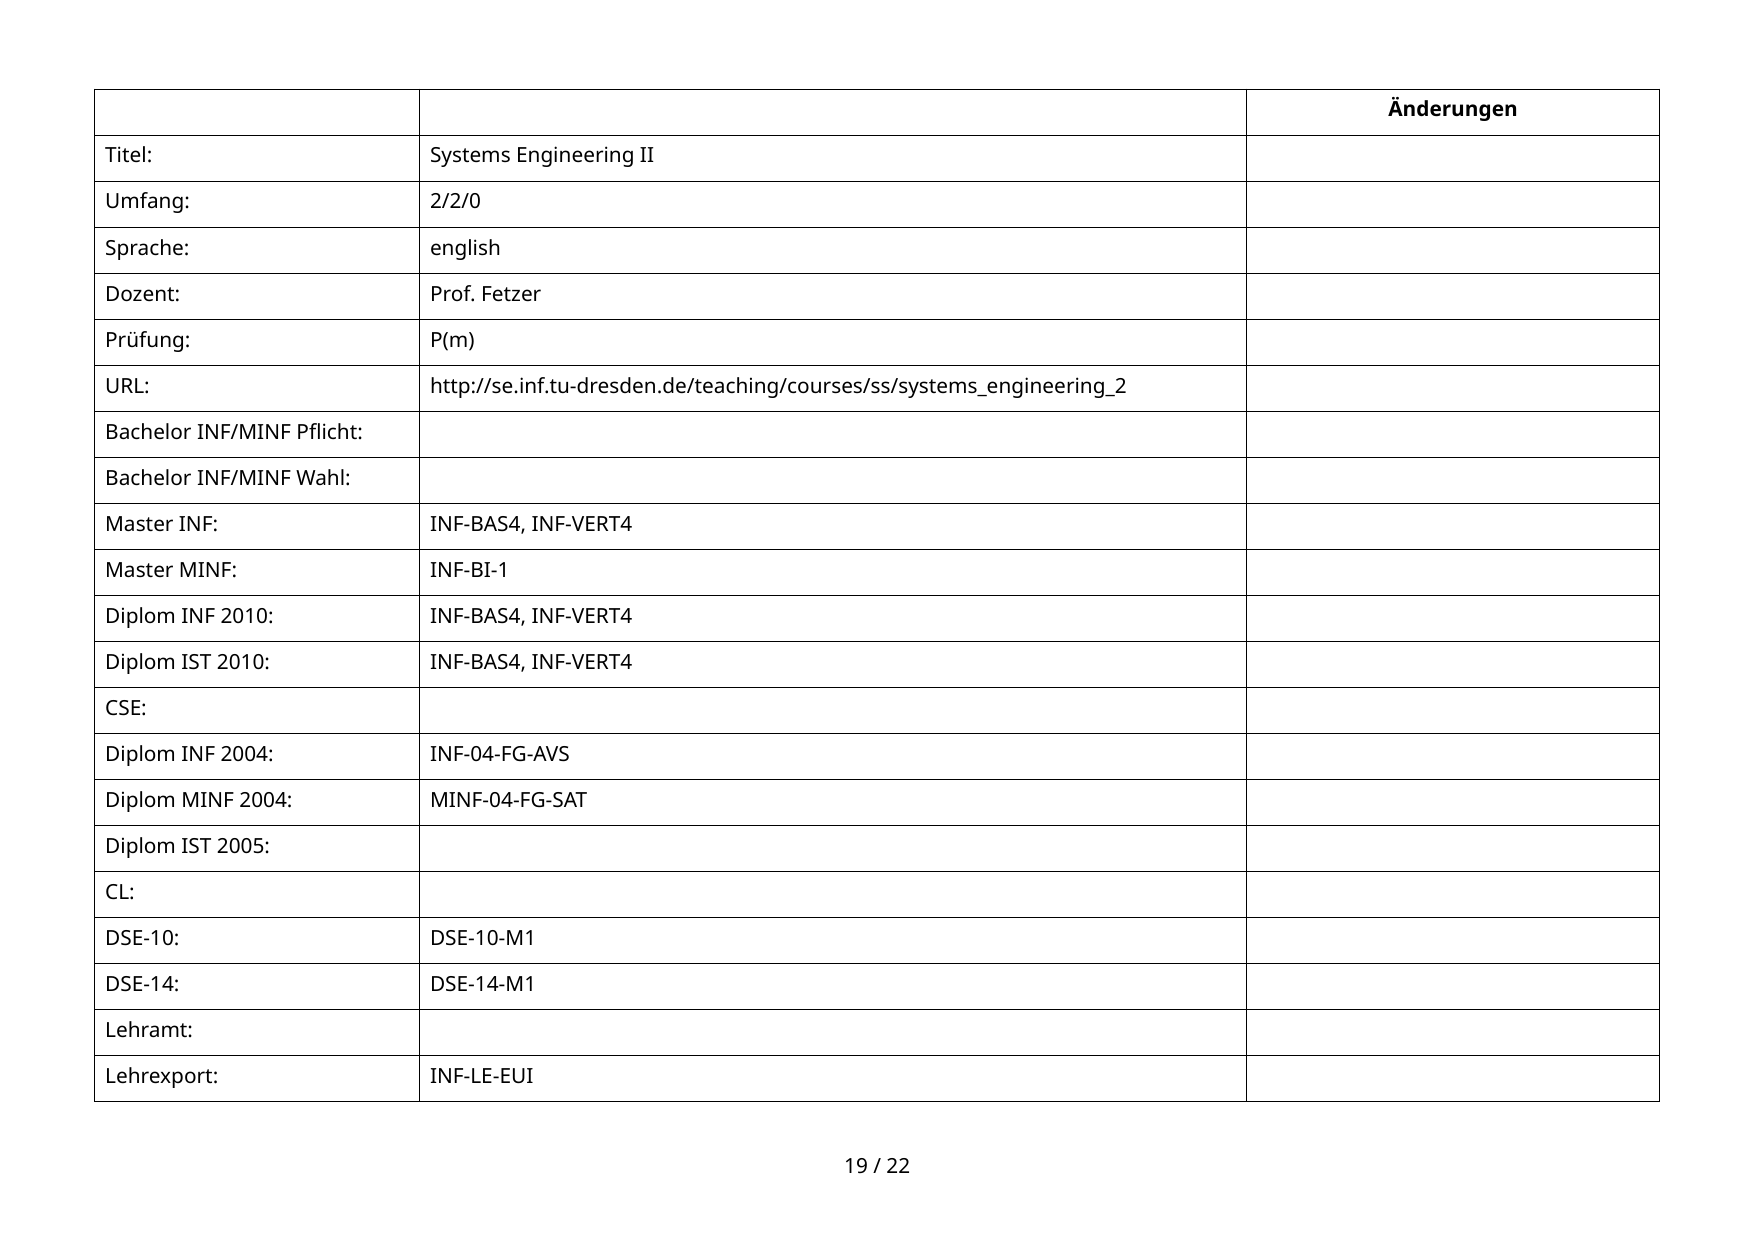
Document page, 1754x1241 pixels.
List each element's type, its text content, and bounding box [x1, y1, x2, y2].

table_cell Lehramt: [95, 1010, 419, 1055]
table_cell INF-LE-EUI [420, 1056, 1246, 1101]
table_cell [1247, 688, 1659, 733]
table_cell Diplom INF 2004: [95, 734, 419, 779]
table_cell DSE-10: [95, 918, 419, 963]
table_cell [1247, 458, 1659, 503]
table_cell [1247, 504, 1659, 549]
table_cell [1247, 182, 1659, 227]
table_cell [1247, 228, 1659, 273]
table_cell DSE-10-M1 [420, 918, 1246, 963]
table_cell Prüfung: [95, 320, 419, 365]
table_cell [420, 1010, 1246, 1055]
table_cell http://se.inf.tu-dresden.de/teaching/courses/ss/systems_engineering_2 [420, 366, 1246, 411]
table_cell [1247, 780, 1659, 825]
table_cell Sprache: [95, 228, 419, 273]
table_cell URL: [95, 366, 419, 411]
table_cell [1247, 320, 1659, 365]
table_cell [1247, 136, 1659, 181]
table_cell INF-04-FG-AVS [420, 734, 1246, 779]
table_cell [1247, 918, 1659, 963]
table_cell [1247, 412, 1659, 457]
table_cell [1247, 550, 1659, 595]
table_cell P(m) [420, 320, 1246, 365]
table_cell INF-BI-1 [420, 550, 1246, 595]
table_cell [1247, 274, 1659, 319]
table_cell [1247, 964, 1659, 1009]
table_cell [420, 872, 1246, 917]
table_cell [1247, 826, 1659, 871]
table_cell INF-BAS4, INF-VERT4 [420, 596, 1246, 641]
table_cell Master INF: [95, 504, 419, 549]
table_cell [420, 688, 1246, 733]
table_cell Umfang: [95, 182, 419, 227]
table_cell Bachelor INF/MINF Wahl: [95, 458, 419, 503]
table_cell Dozent: [95, 274, 419, 319]
table_cell Lehrexport: [95, 1056, 419, 1101]
table_header [95, 90, 419, 134]
table_cell Bachelor INF/MINF Pflicht: [95, 412, 419, 457]
table_cell [1247, 642, 1659, 687]
table_cell DSE-14: [95, 964, 419, 1009]
table_cell 2/2/0 [420, 182, 1246, 227]
table_cell [420, 412, 1246, 457]
table_cell MINF-04-FG-SAT [420, 780, 1246, 825]
table_cell INF-BAS4, INF-VERT4 [420, 642, 1246, 687]
table_cell Diplom MINF 2004: [95, 780, 419, 825]
table_cell Master MINF: [95, 550, 419, 595]
table_cell [420, 458, 1246, 503]
table_cell INF-BAS4, INF-VERT4 [420, 504, 1246, 549]
table_cell [1247, 1056, 1659, 1101]
table_cell [1247, 366, 1659, 411]
table_cell CL: [95, 872, 419, 917]
table_cell Prof. Fetzer [420, 274, 1246, 319]
table_cell [1247, 872, 1659, 917]
table_cell [1247, 734, 1659, 779]
table_header [420, 90, 1246, 134]
table_cell DSE-14-M1 [420, 964, 1246, 1009]
table_header Änderungen [1247, 90, 1659, 134]
table_cell [1247, 1010, 1659, 1055]
table_cell Diplom INF 2010: [95, 596, 419, 641]
table_cell [420, 826, 1246, 871]
table_cell english [420, 228, 1246, 273]
table_cell Diplom IST 2010: [95, 642, 419, 687]
table_cell [1247, 596, 1659, 641]
table_cell Titel: [95, 136, 419, 181]
table_cell CSE: [95, 688, 419, 733]
table_cell Diplom IST 2005: [95, 826, 419, 871]
table_cell Systems Engineering II [420, 136, 1246, 181]
